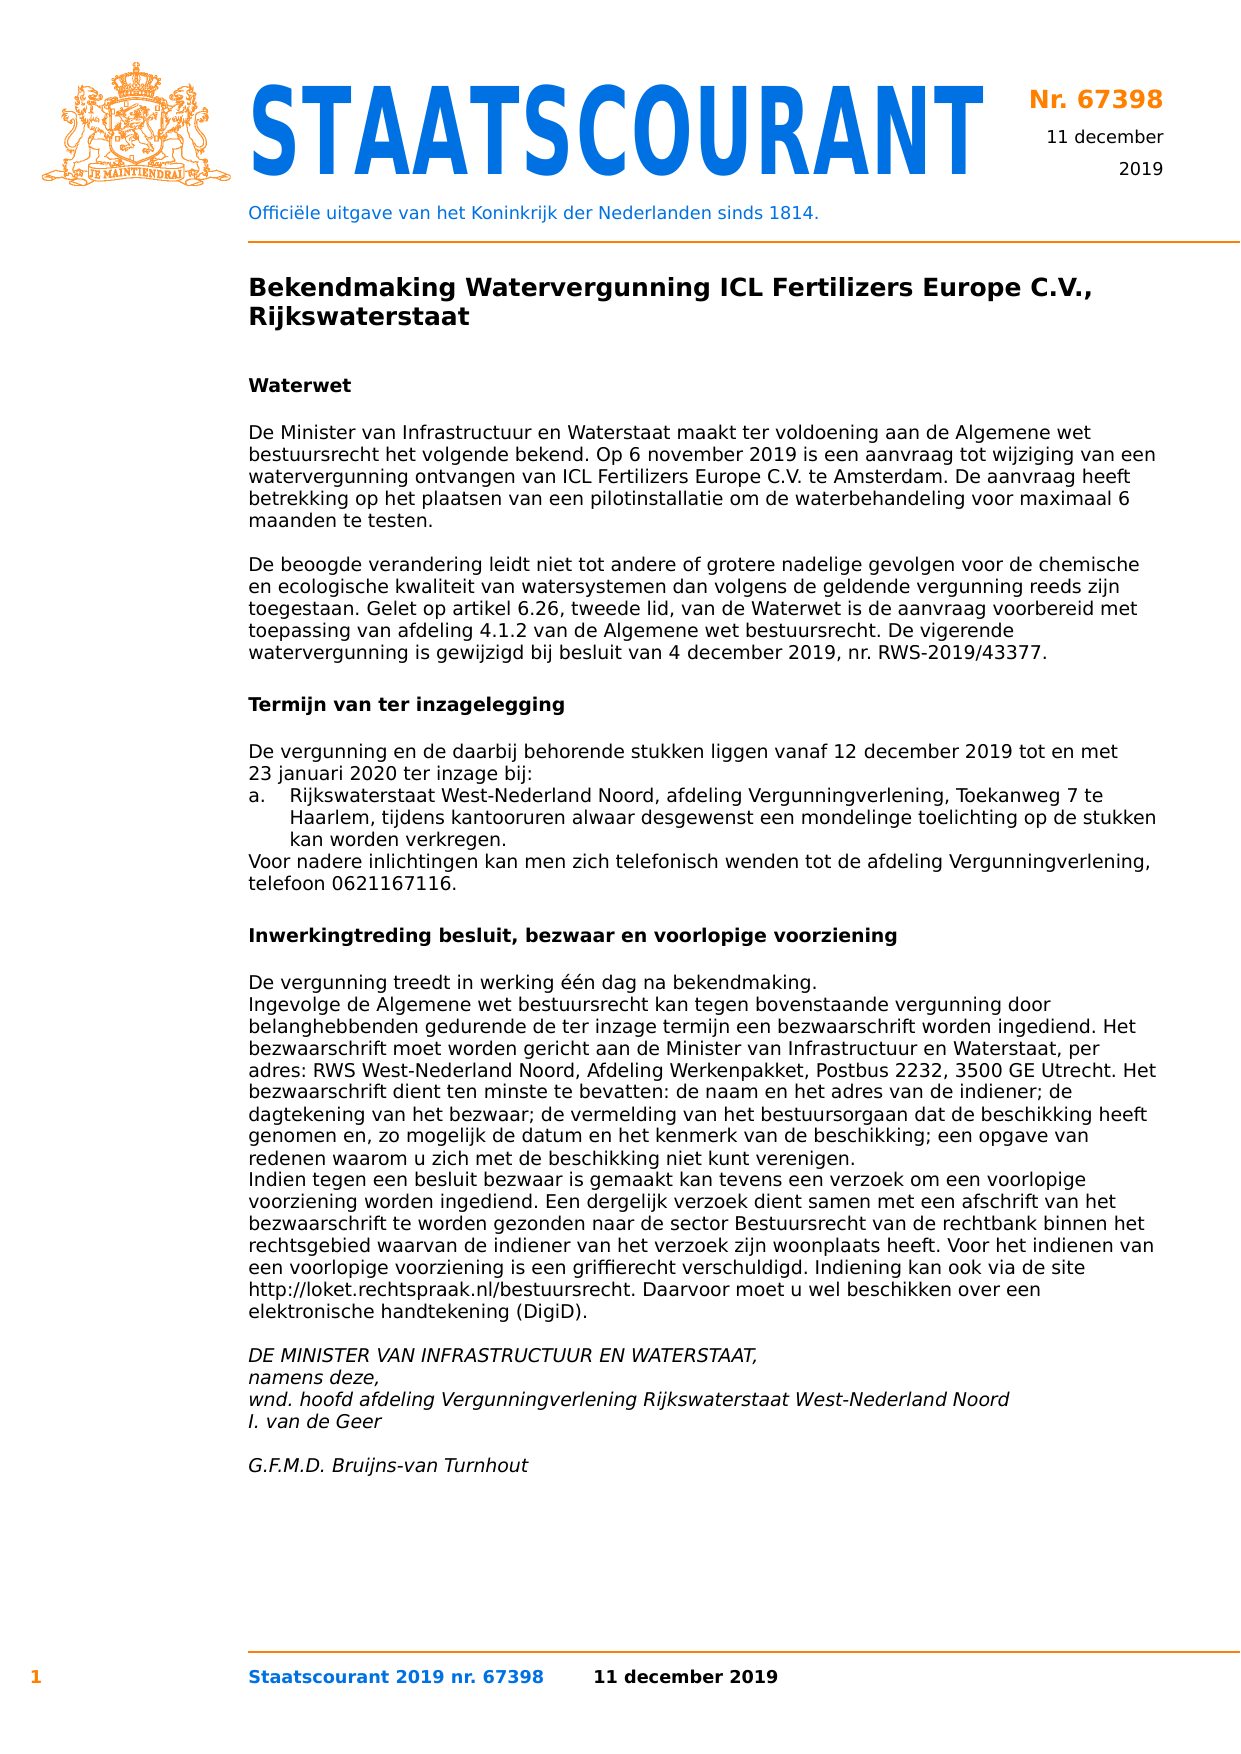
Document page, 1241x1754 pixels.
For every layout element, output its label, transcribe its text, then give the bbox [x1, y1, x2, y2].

text Indien tegen een besluit bezwaar is gemaakt kan tevens een verzoek om een voorlopige voorziening worden ingediend. Een dergelijk verzoek dient samen met een afschrift van het bezwaarschrift te worden gezonden naar de sector Bestuursrecht van de rechtbank binnen het rechtsgebied waarvan de indiener van het verzoek zijn woonplaats heeft. Voor het indienen van een voorlopige voorziening is een griffierecht verschuldigd. Indiening kan ook via de site http://loket.rechtspraak.nl/bestuursrecht. Daarvoor moet u wel beschikken over een elektronische handtekening (DigiD). [248, 1169, 1163, 1323]
table_cell 11 december [998, 121, 1240, 153]
text De vergunning treedt in werking één dag na bekendmaking. [248, 972, 1163, 993]
picture [41, 62, 231, 186]
table_cell Officiële uitgave van het Koninkrijk der Nederlanden sinds 1814. [248, 203, 1240, 241]
subtitle Waterwet [248, 375, 1163, 397]
text DE MINISTER VAN INFRASTRUCTUUR EN WATERSTAAT, namens deze, wnd. hoofd afdeling Vergunningverlening Rijkswaterstaat West-Nederland Noord I. van de Geer G.F.M.D. Bruijns-van Turnhout [248, 1345, 1163, 1477]
subtitle Inwerkingtreding besluit, bezwaar en voorlopige voorziening [248, 924, 1163, 947]
table_header Nr. 67398 [998, 62, 1240, 121]
text Ingevolge de Algemene wet bestuursrecht kan tegen bovenstaande vergunning door belanghebbenden gedurende de ter inzage termijn een bezwaarschrift worden ingediend. Het bezwaarschrift moet worden gericht aan de Minister van Infrastructuur en Waterstaat, per adres: RWS West-Nederland Noord, Afdeling Werkenpakket, Postbus 2232, 3500 GE Utrecht. Het bezwaarschrift dient ten minste te bevatten: de naam en het adres van de indiener; de dagtekening van het bezwaar; de vermelding van het bestuursorgaan dat de beschikking heeft genomen en, zo mogelijk de datum en het kenmerk van de beschikking; een opgave van redenen waarom u zich met de beschikking niet kunt verenigen. [248, 993, 1163, 1169]
text De beoogde verandering leidt niet tot andere of grotere nadelige gevolgen voor de chemische en ecologische kwaliteit van watersystemen dan volgens de geldende vergunning reeds zijn toegestaan. Gelet op artikel 6.26, tweede lid, van de Waterwet is de aanvraag voorbereid met toepassing van afdeling 4.1.2 van de Algemene wet bestuursrecht. De vigerende watervergunning is gewijzigd bij besluit van 4 december 2019, nr. RWS-2019/43377. [248, 554, 1163, 664]
text Voor nadere inlichtingen kan men zich telefonisch wenden tot de afdeling Vergunningverlening, telefoon 0621167116. [248, 851, 1163, 894]
text De Minister van Infrastructuur en Waterstaat maakt ter voldoening aan de Algemene wet bestuursrecht het volgende bekend. Op 6 november 2019 is een aanvraag tot wijziging van een watervergunning ontvangen van ICL Fertilizers Europe C.V. te Amsterdam. De aanvraag heeft betrekking op het plaatsen van een pilotinstallatie om de waterbehandeling voor maximaal 6 maanden te testen. [248, 422, 1163, 532]
text a. Rijkswaterstaat West-Nederland Noord, afdeling Vergunningverlening, Toekanweg 7 te Haarlem, tijdens kantooruren alwaar desgewenst een mondelinge toelichting op de stukken kan worden verkregen. [248, 785, 1163, 851]
table_header STAATSCOURANT [248, 62, 998, 203]
table_cell 2019 [998, 153, 1240, 203]
table_header [25, 62, 248, 241]
subtitle Termijn van ter inzagelegging [248, 694, 1163, 716]
text De vergunning en de daarbij behorende stukken liggen vanaf 12 december 2019 tot en met 23 januari 2020 ter inzage bij: [248, 741, 1163, 785]
subtitle Bekendmaking Watervergunning ICL Fertilizers Europe C.V., Rijkswaterstaat [248, 273, 1163, 331]
